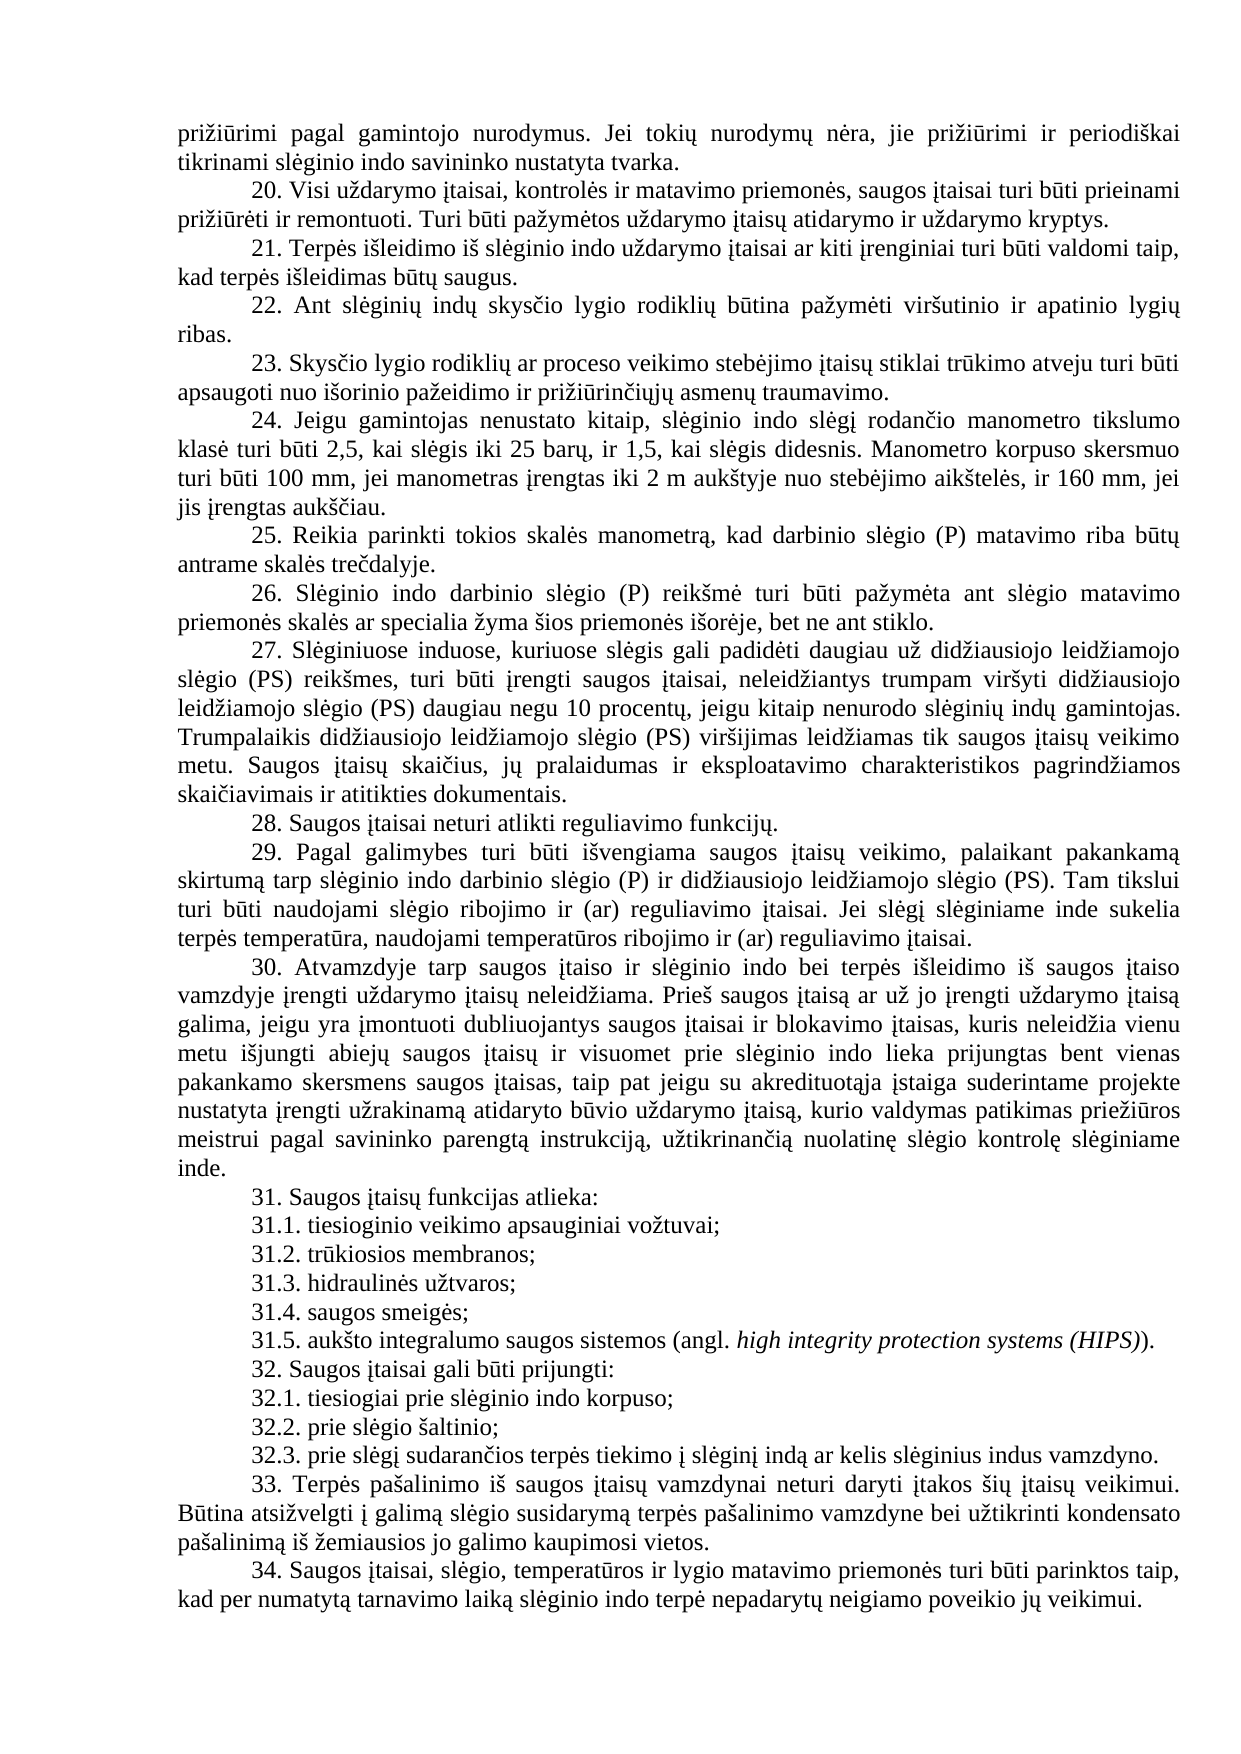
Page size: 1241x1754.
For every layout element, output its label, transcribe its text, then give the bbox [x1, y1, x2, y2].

text 28. Saugos įtaisai neturi atlikti reguliavimo funkcijų. [177, 808, 1181, 837]
text 32.1. tiesiogiai prie slėginio indo korpuso; [177, 1383, 1181, 1412]
text 32.3. prie slėgį sudarančios terpės tiekimo į slėginį indą ar kelis slėginius indus vamzdyno. [177, 1441, 1181, 1469]
text 31.4. saugos smeigės; [177, 1297, 1181, 1326]
text 30. Atvamzdyje tarp saugos įtaiso ir slėginio indo bei terpės išleidimo iš saugos įtaiso vamzdyje įrengti uždarymo įtaisų neleidžiama. Prieš saugos įtaisą ar už jo įrengti uždarymo įtaisą galima, jeigu yra įmontuoti dubliuojantys saugos įtaisai ir blokavimo įtaisas, kuris neleidžia vienu metu išjungti abiejų saugos įtaisų ir visuomet prie slėginio indo lieka prijungtas bent vienas pakankamo skersmens saugos įtaisas, taip pat jeigu su akredituotąja įstaiga suderintame projekte nustatyta įrengti užrakinamą atidaryto būvio uždarymo įtaisą, kurio valdymas patikimas priežiūros meistrui pagal savininko parengtą instrukciją, užtikrinančią nuolatinę slėgio kontrolę slėginiame inde. [177, 952, 1181, 1182]
text prižiūrimi pagal gamintojo nurodymus. Jei tokių nurodymų nėra, jie prižiūrimi ir periodiškai tikrinami slėginio indo savininko nustatyta tvarka. [177, 118, 1181, 176]
text 26. Slėginio indo darbinio slėgio (P) reikšmė turi būti pažymėta ant slėgio matavimo priemonės skalės ar specialia žyma šios priemonės išorėje, bet ne ant stiklo. [177, 578, 1181, 636]
text 32. Saugos įtaisai gali būti prijungti: [177, 1354, 1181, 1383]
text 22. Ant slėginių indų skysčio lygio rodiklių būtina pažymėti viršutinio ir apatinio lygių ribas. [177, 291, 1181, 348]
text 33. Terpės pašalinimo iš saugos įtaisų vamzdynai neturi daryti įtakos šių įtaisų veikimui. Būtina atsižvelgti į galimą slėgio susidarymą terpės pašalinimo vamzdyne bei užtikrinti kondensato pašalinimą iš žemiausios jo galimo kaupimosi vietos. [177, 1469, 1181, 1556]
text 27. Slėginiuose induose, kuriuose slėgis gali padidėti daugiau už didžiausiojo leidžiamojo slėgio (PS) reikšmes, turi būti įrengti saugos įtaisai, neleidžiantys trumpam viršyti didžiausiojo leidžiamojo slėgio (PS) daugiau negu 10 procentų, jeigu kitaip nenurodo slėginių indų gamintojas. Trumpalaikis didžiausiojo leidžiamojo slėgio (PS) viršijimas leidžiamas tik saugos įtaisų veikimo metu. Saugos įtaisų skaičius, jų pralaidumas ir eksploatavimo charakteristikos pagrindžiamos skaičiavimais ir atitikties dokumentais. [177, 636, 1181, 808]
text 31.5. aukšto integralumo saugos sistemos (angl. high integrity protection systems (HIPS)). [177, 1326, 1181, 1354]
text 21. Terpės išleidimo iš slėginio indo uždarymo įtaisai ar kiti įrenginiai turi būti valdomi taip, kad terpės išleidimas būtų saugus. [177, 233, 1181, 291]
text 20. Visi uždarymo įtaisai, kontrolės ir matavimo priemonės, saugos įtaisai turi būti prieinami prižiūrėti ir remontuoti. Turi būti pažymėtos uždarymo įtaisų atidarymo ir uždarymo kryptys. [177, 176, 1181, 233]
text 31.1. tiesioginio veikimo apsauginiai vožtuvai; [177, 1211, 1181, 1239]
text 31.2. trūkiosios membranos; [177, 1239, 1181, 1268]
text 31. Saugos įtaisų funkcijas atlieka: [177, 1182, 1181, 1211]
text 25. Reikia parinkti tokios skalės manometrą, kad darbinio slėgio (P) matavimo riba būtų antrame skalės trečdalyje. [177, 521, 1181, 578]
text 29. Pagal galimybes turi būti išvengiama saugos įtaisų veikimo, palaikant pakankamą skirtumą tarp slėginio indo darbinio slėgio (P) ir didžiausiojo leidžiamojo slėgio (PS). Tam tikslui turi būti naudojami slėgio ribojimo ir (ar) reguliavimo įtaisai. Jei slėgį slėginiame inde sukelia terpės temperatūra, naudojami temperatūros ribojimo ir (ar) reguliavimo įtaisai. [177, 837, 1181, 952]
text 34. Saugos įtaisai, slėgio, temperatūros ir lygio matavimo priemonės turi būti parinktos taip, kad per numatytą tarnavimo laiką slėginio indo terpė nepadarytų neigiamo poveikio jų veikimui. [177, 1556, 1181, 1613]
text 31.3. hidraulinės užtvaros; [177, 1268, 1181, 1297]
text 32.2. prie slėgio šaltinio; [177, 1412, 1181, 1441]
text 23. Skysčio lygio rodiklių ar proceso veikimo stebėjimo įtaisų stiklai trūkimo atveju turi būti apsaugoti nuo išorinio pažeidimo ir prižiūrinčiųjų asmenų traumavimo. [177, 348, 1181, 406]
text 24. Jeigu gamintojas nenustato kitaip, slėginio indo slėgį rodančio manometro tikslumo klasė turi būti 2,5, kai slėgis iki 25 barų, ir 1,5, kai slėgis didesnis. Manometro korpuso skersmuo turi būti 100 mm, jei manometras įrengtas iki 2 m aukštyje nuo stebėjimo aikštelės, ir 160 mm, jei jis įrengtas aukščiau. [177, 406, 1181, 521]
